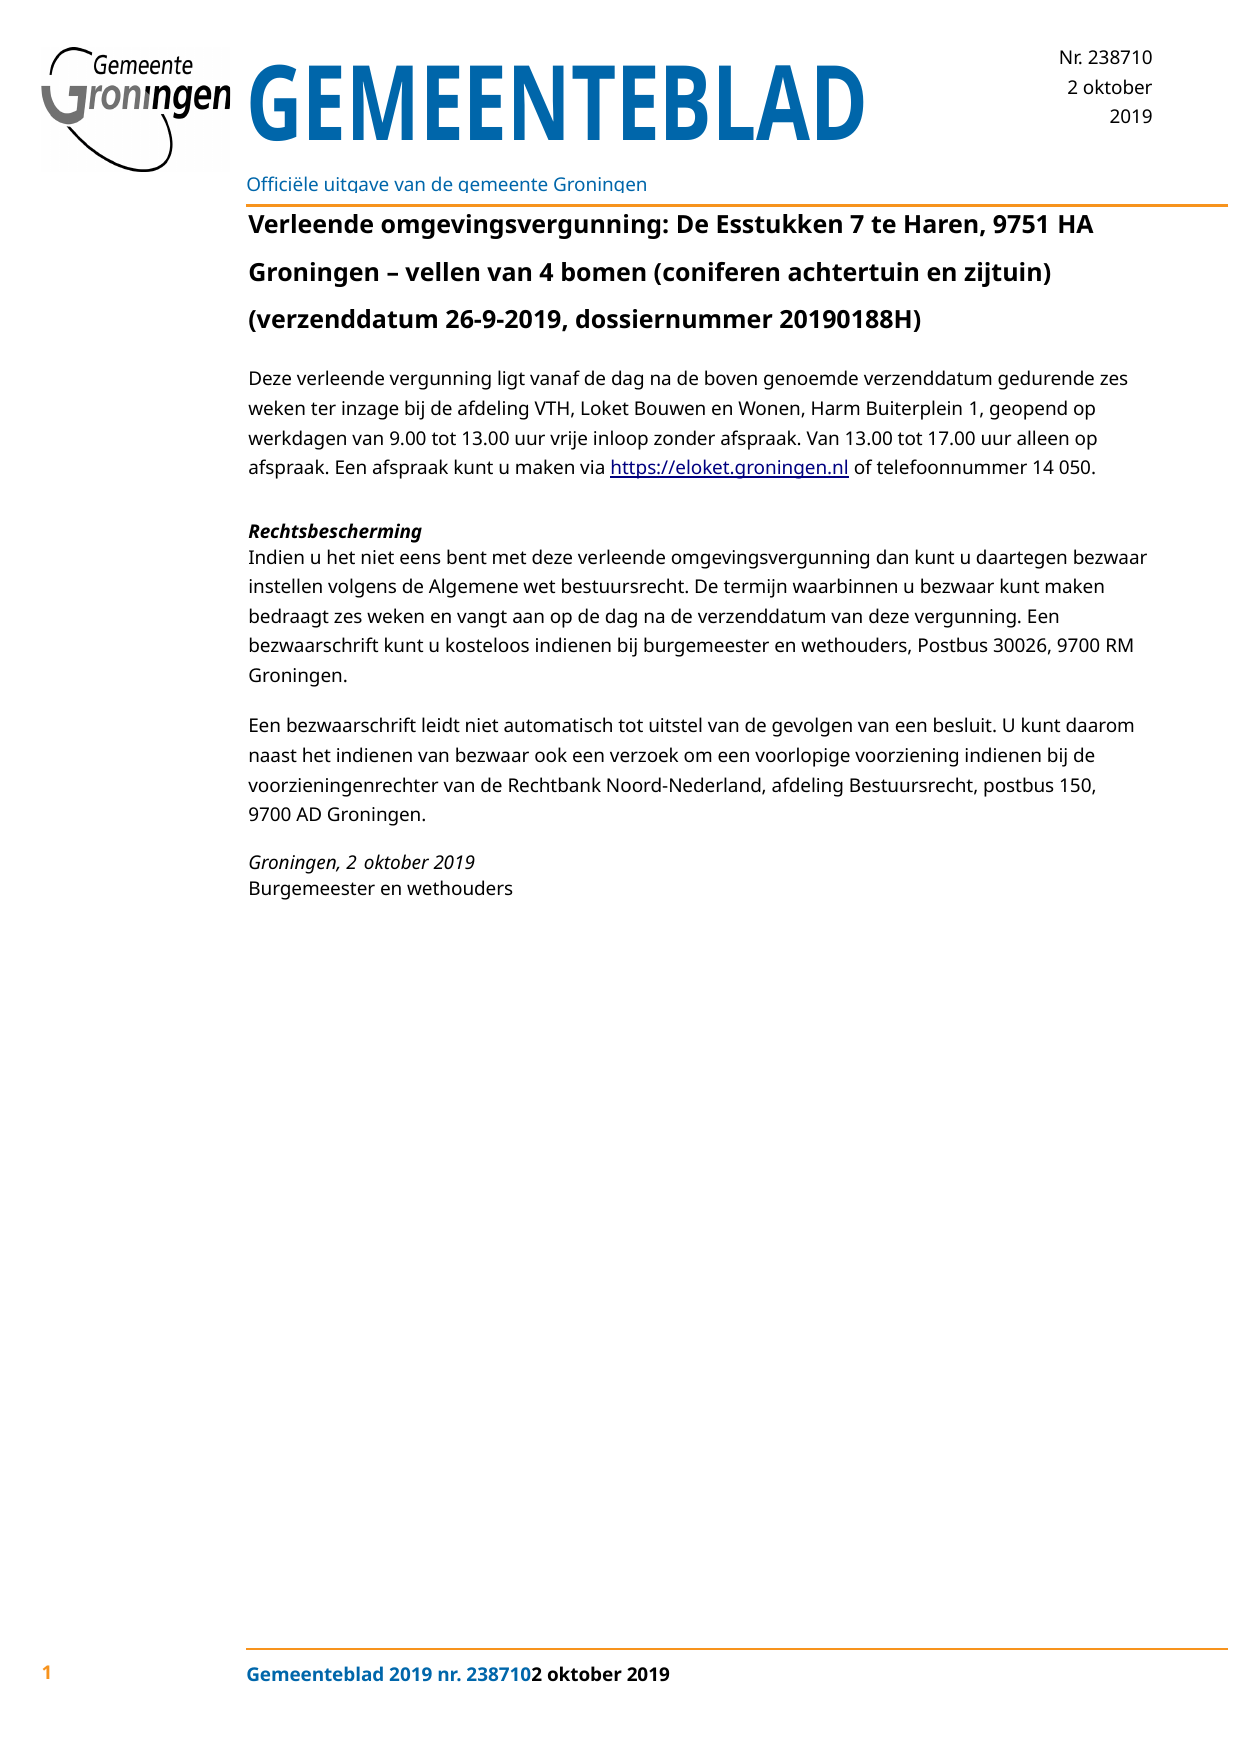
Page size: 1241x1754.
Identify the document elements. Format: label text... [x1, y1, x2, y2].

text Burgemeester en wethouders [248, 875, 1152, 901]
text Een bezwaarschrift leidt niet automatisch tot uitstel van de gevolgen van een besluit. U kunt daarom naast het indienen van bezwaar ook een verzoek om een voorlopige voorziening indienen bij de voorzieningenrechter van de Rechtbank Noord-Nederland, afdeling Bestuursrecht, postbus 150, 9700 AD Groningen. [248, 713, 1152, 827]
text Indien u het niet eens bent met deze verleende omgevingsvergunning dan kunt u daartegen bezwaar instellen volgens de Algemene wet bestuursrecht. De termijn waarbinnen u bezwaar kunt maken bedraagt zes weken en vangt aan op de dag na de verzenddatum van deze vergunning. Een bezwaarschrift kunt u kosteloos indienen bij burgemeester en wethouders, Postbus 30026, 9700 RM Groningen. [248, 544, 1152, 688]
text Rechtsbescherming [248, 518, 1152, 544]
picture [41, 47, 231, 172]
text Deze verleende vergunning ligt vanaf de dag na de boven genoemde verzenddatum gedurende zes weken ter inzage bij de afdeling VTH, Loket Bouwen en Wonen, Harm Buiterplein 1, geopend op werkdagen van 9.00 tot 13.00 uur vrije inloop zonder afspraak. Van 13.00 tot 17.00 uur alleen op afspraak. Een afspraak kunt u maken via https://eloket.groningen.nl of telefoonnummer 14 050. [248, 366, 1152, 480]
text Verleende omgevingsvergunning: De Esstukken 7 te Haren, 9751 HA Groningen – vellen van 4 bomen (coniferen achtertuin en zijtuin) (verzenddatum 26-9-2019, dossiernummer 20190188H) [248, 207, 1152, 336]
text Groningen, 2 oktober 2019 [248, 849, 1152, 875]
